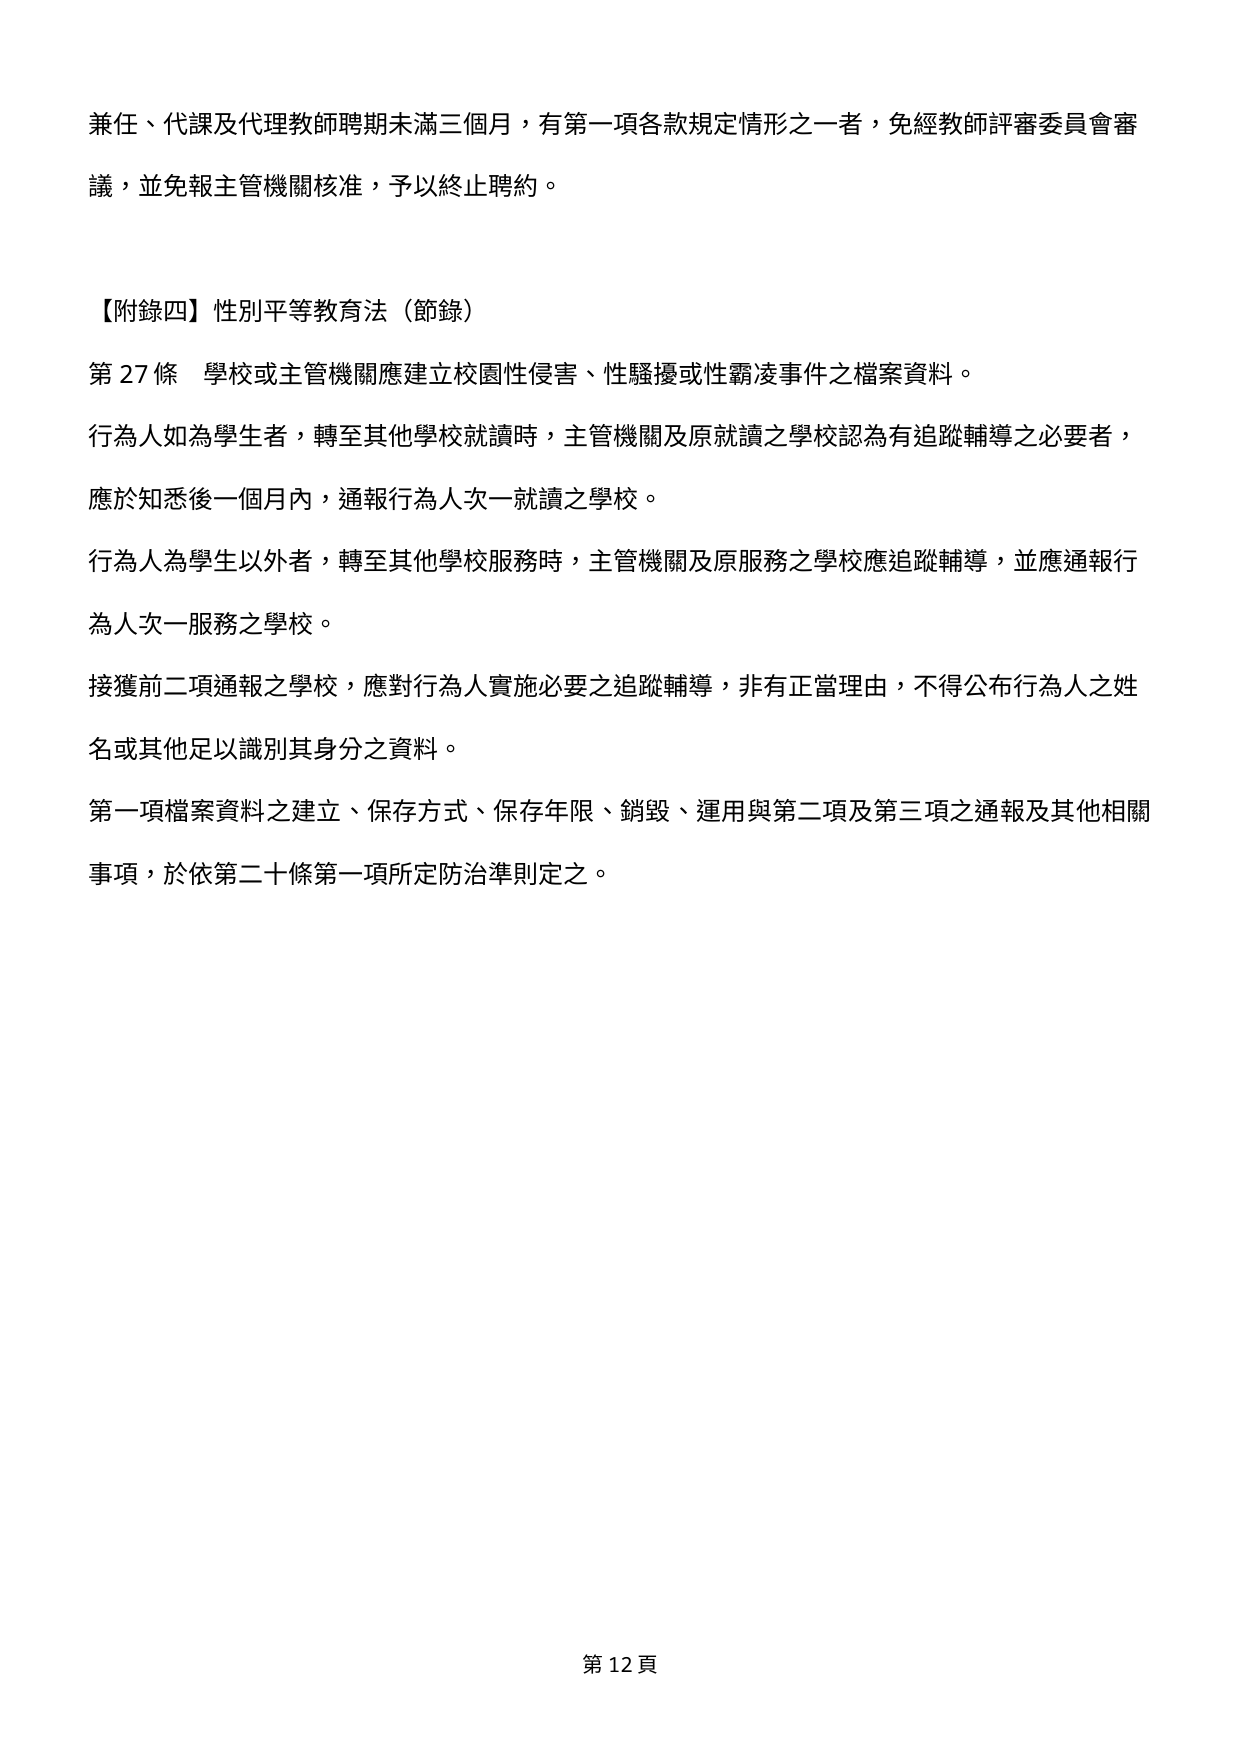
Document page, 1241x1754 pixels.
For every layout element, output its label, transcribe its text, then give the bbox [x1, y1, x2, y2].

text 第27條 學校或主管機關應建立校園性侵害、性騷擾或性霸凌事件之檔案資料。 [89, 331, 1152, 393]
text 第一項檔案資料之建立、保存方式、保存年限、銷毀、運用與第二項及第三項之通報及其他相關事項，於依第二十條第一項所定防治準則定之。 [89, 768, 1152, 893]
text 接獲前二項通報之學校，應對行為人實施必要之追蹤輔導，非有正當理由，不得公布行為人之姓名或其他足以識別其身分之資料。 [89, 643, 1152, 768]
text 行為人為學生以外者，轉至其他學校服務時，主管機關及原服務之學校應追蹤輔導，並應通報行為人次一服務之學校。 [89, 518, 1152, 643]
text 兼任、代課及代理教師聘期未滿三個月，有第一項各款規定情形之一者，免經教師評審委員會審議，並免報主管機關核准，予以終止聘約。 [89, 81, 1152, 206]
text 行為人如為學生者，轉至其他學校就讀時，主管機關及原就讀之學校認為有追蹤輔導之必要者，應於知悉後一個月內，通報行為人次一就讀之學校。 [89, 393, 1152, 518]
text 【附錄四】性別平等教育法（節錄） [89, 268, 1152, 331]
